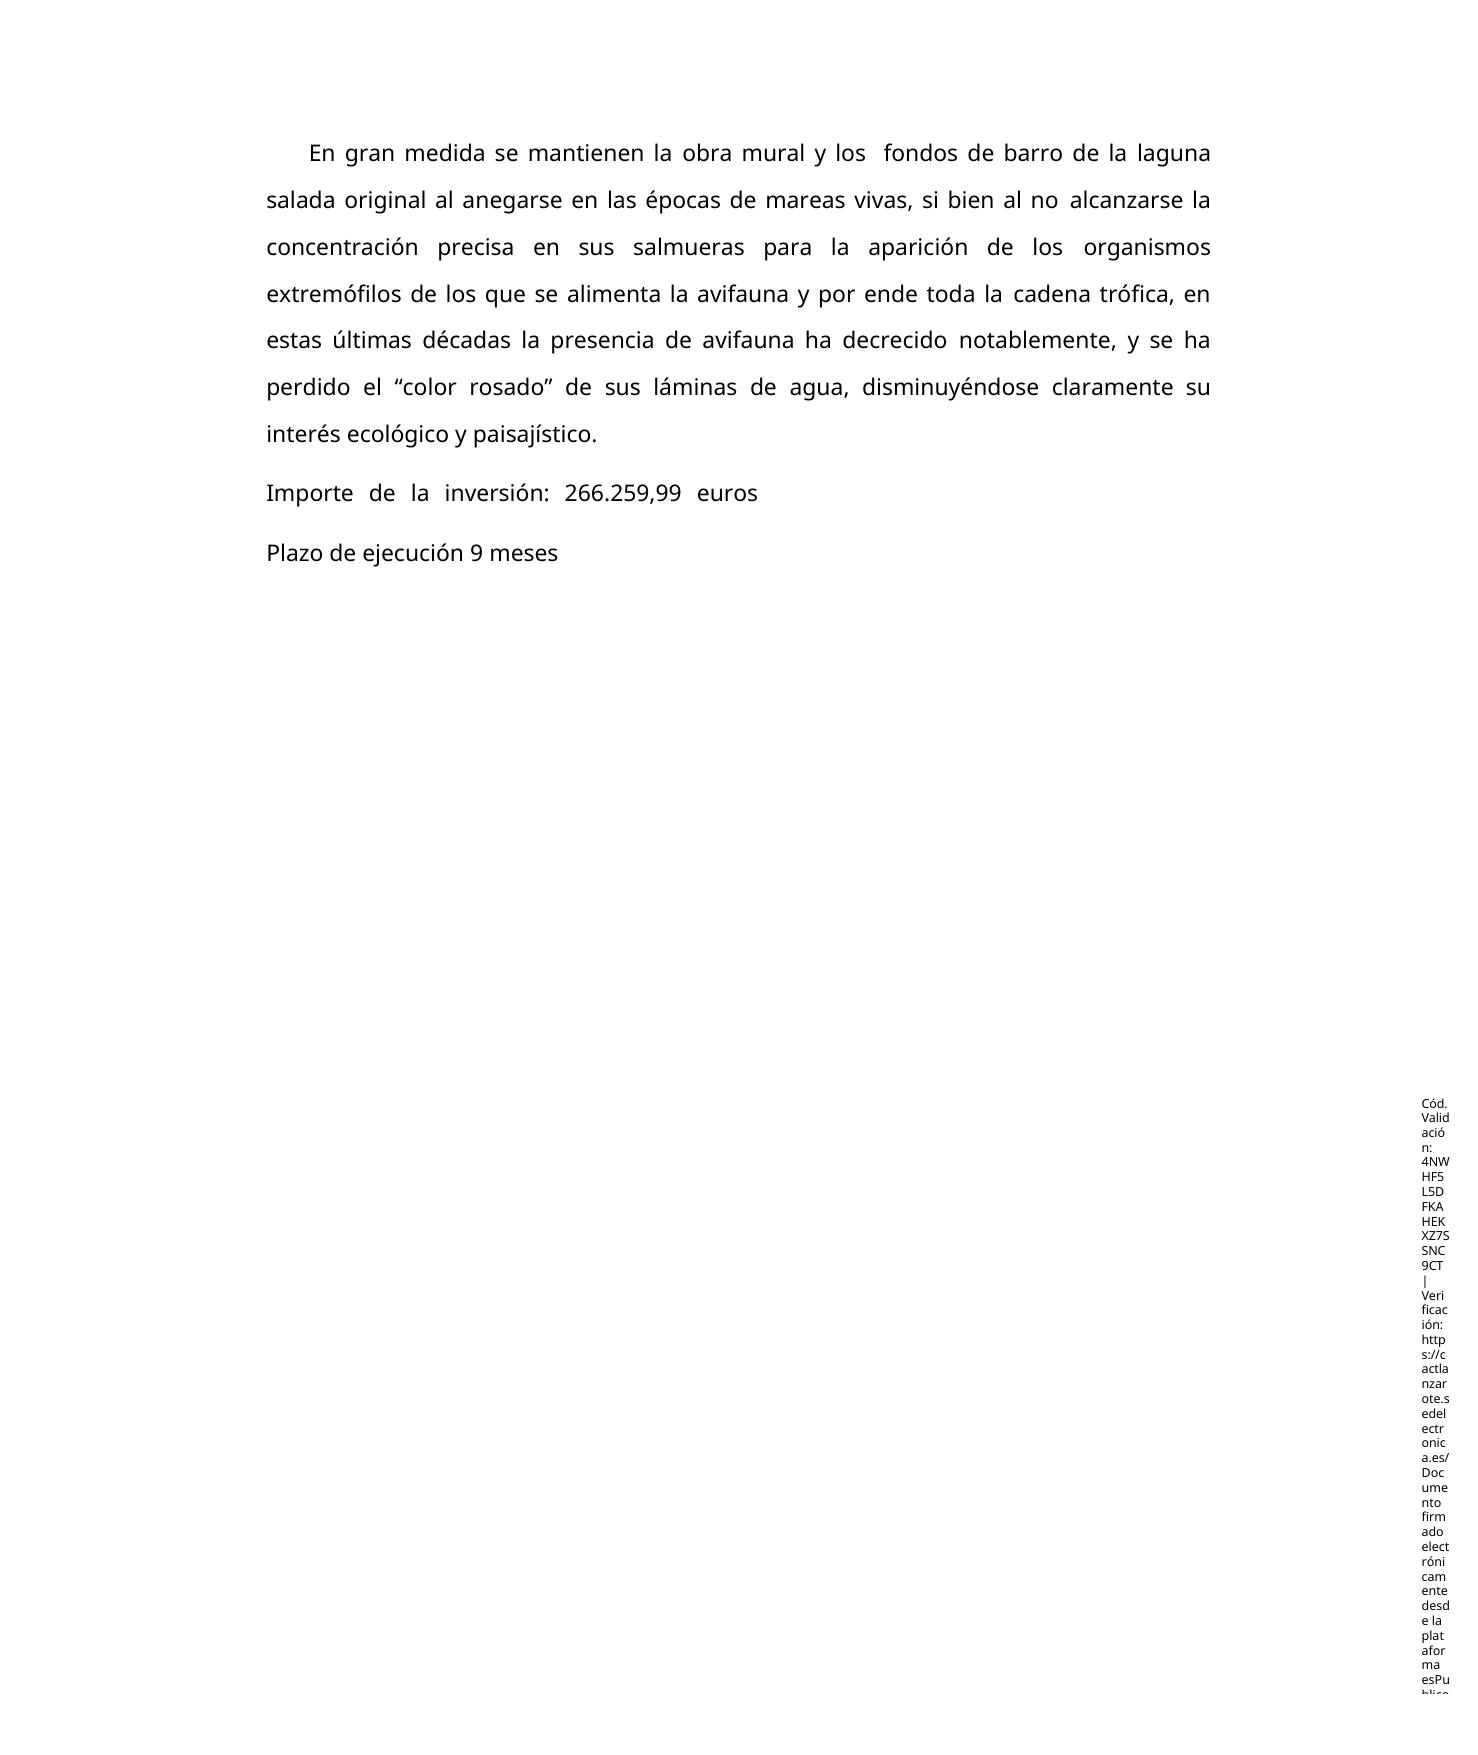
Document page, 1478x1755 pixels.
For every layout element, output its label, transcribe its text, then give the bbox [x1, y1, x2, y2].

text En gran medida se mantienen la obra mural y los fondos de barro de la laguna salada original al anegarse en las épocas de mareas vivas, si bien al no alcanzarse la concentración precisa en sus salmueras para la aparición de los organismos extremófilos de los que se alimenta la avifauna y por ende toda la cadena trófica, en estas últimas décadas la presencia de avifauna ha decrecido notablemente, y se ha perdido el “color rosado” de sus láminas de agua, disminuyéndose claramente su interés ecológico y paisajístico. [266, 137, 1211, 449]
text Cód. Validación: 4NWHF5L5DFKAHEKXZ7SSNC9CT | Verificación: https://cactlanzarote.sedelectronica.es/ Documento firmado electrónicamente desde la plataforma esPublico Gestiona | Página 34 de 34 [1421, 1097, 1450, 1693]
text [1419, 1094, 1450, 1693]
text Importe de la inversión: 266.259,99 euros Plazo de ejecución 9 meses [266, 477, 759, 568]
